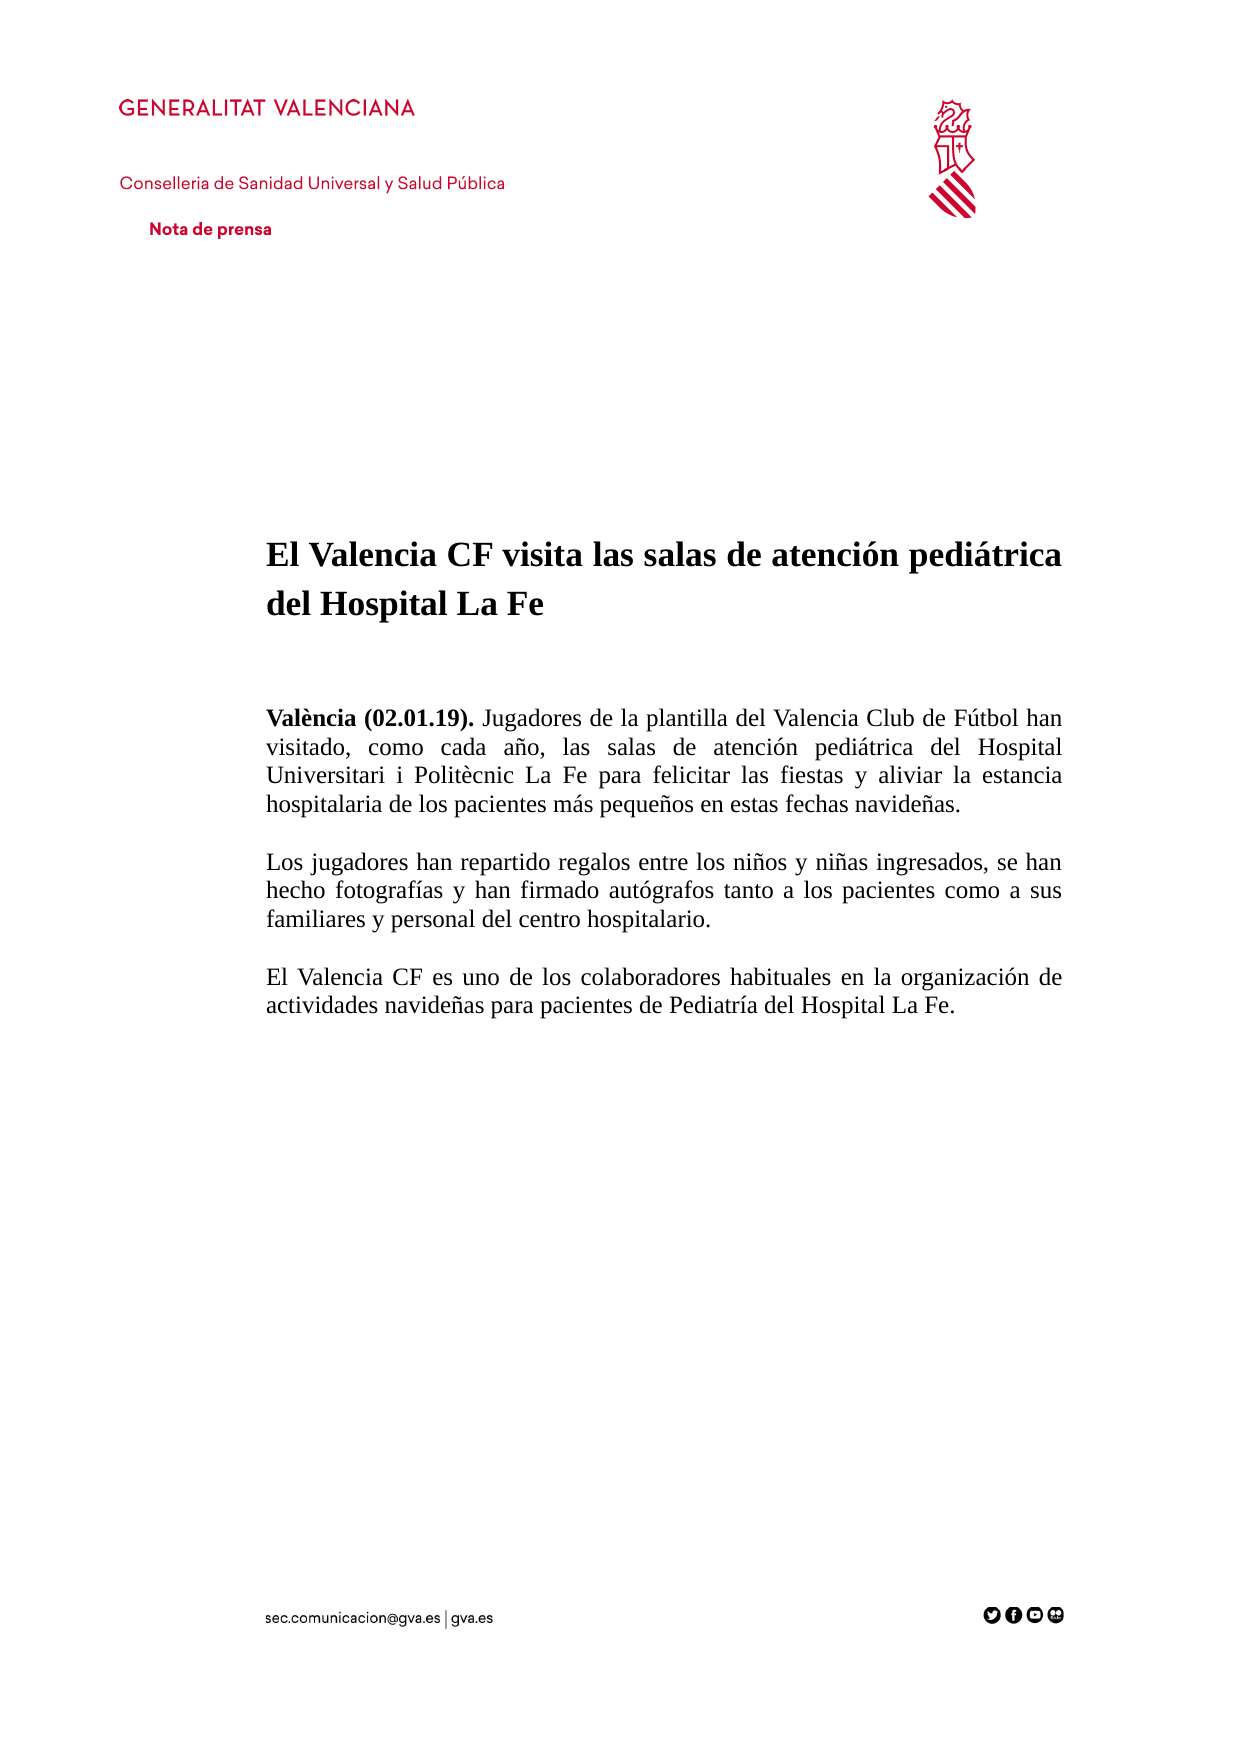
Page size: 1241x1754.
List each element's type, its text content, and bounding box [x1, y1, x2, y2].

text El Valencia CF es uno de los colaboradores habituales en la organización de actividades navideñas para pacientes de Pediatría del Hospital La Fe. [266, 962, 1064, 1019]
picture [119, 99, 976, 239]
text Los jugadores han repartido regalos entre los niños y niñas ingresados, se han hecho fotografías y han firmado autógrafos tanto a los pacientes como a sus familiares y personal del centro hospitalario. [266, 847, 1064, 933]
picture [265, 1607, 1064, 1629]
text València (02.01.19). Jugadores de la plantilla del Valencia Club de Fútbol han visitado, como cada año, las salas de atención pediátrica del Hospital Universitari i Politècnic La Fe para felicitar las fiestas y aliviar la estancia hospitalaria de los pacientes más pequeños en estas fechas navideñas. [266, 703, 1064, 818]
text El Valencia CF visita las salas de atención pediátrica del Hospital La Fe [266, 533, 1064, 623]
